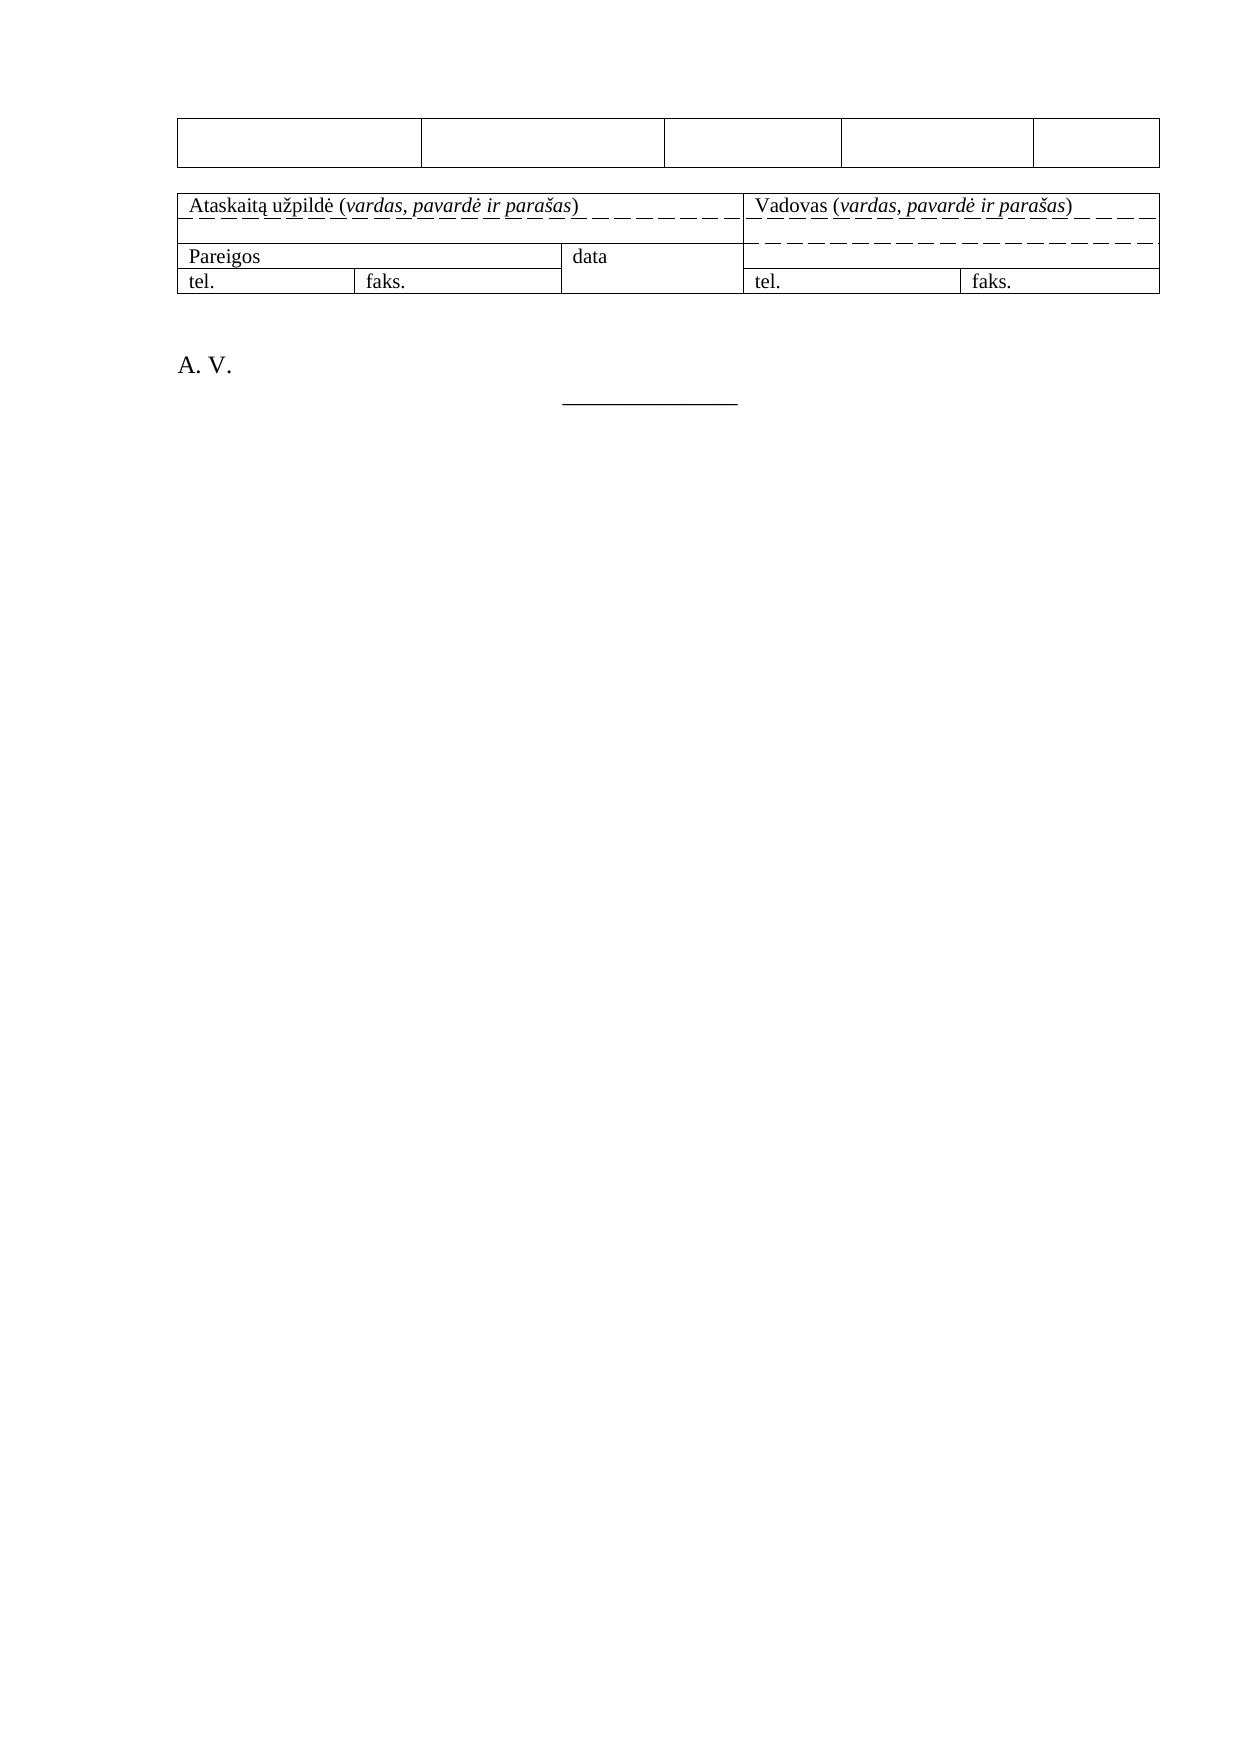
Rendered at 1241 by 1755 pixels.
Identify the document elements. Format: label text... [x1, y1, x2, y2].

table_cell faks. [961, 269, 1159, 293]
text A. V. [177, 351, 1122, 379]
table_cell [422, 119, 664, 167]
table_cell Pareigos [178, 244, 561, 268]
table_cell tel. [178, 269, 354, 293]
table_cell [842, 119, 1033, 167]
table_cell [1034, 119, 1159, 167]
table_cell data [562, 244, 743, 293]
table_cell [665, 119, 841, 167]
table_cell tel. [744, 269, 960, 293]
table_cell [744, 243, 1159, 268]
table_header Vadovas (vardas, pavardė ir parašas) [744, 194, 1159, 217]
text ______________ [177, 379, 1122, 408]
table_cell faks. [355, 269, 561, 293]
table_cell [744, 218, 1159, 243]
table_header Ataskaitą užpildė (vardas, pavardė ir parašas) [178, 194, 743, 217]
table_cell [178, 218, 743, 243]
table_cell [178, 119, 421, 167]
